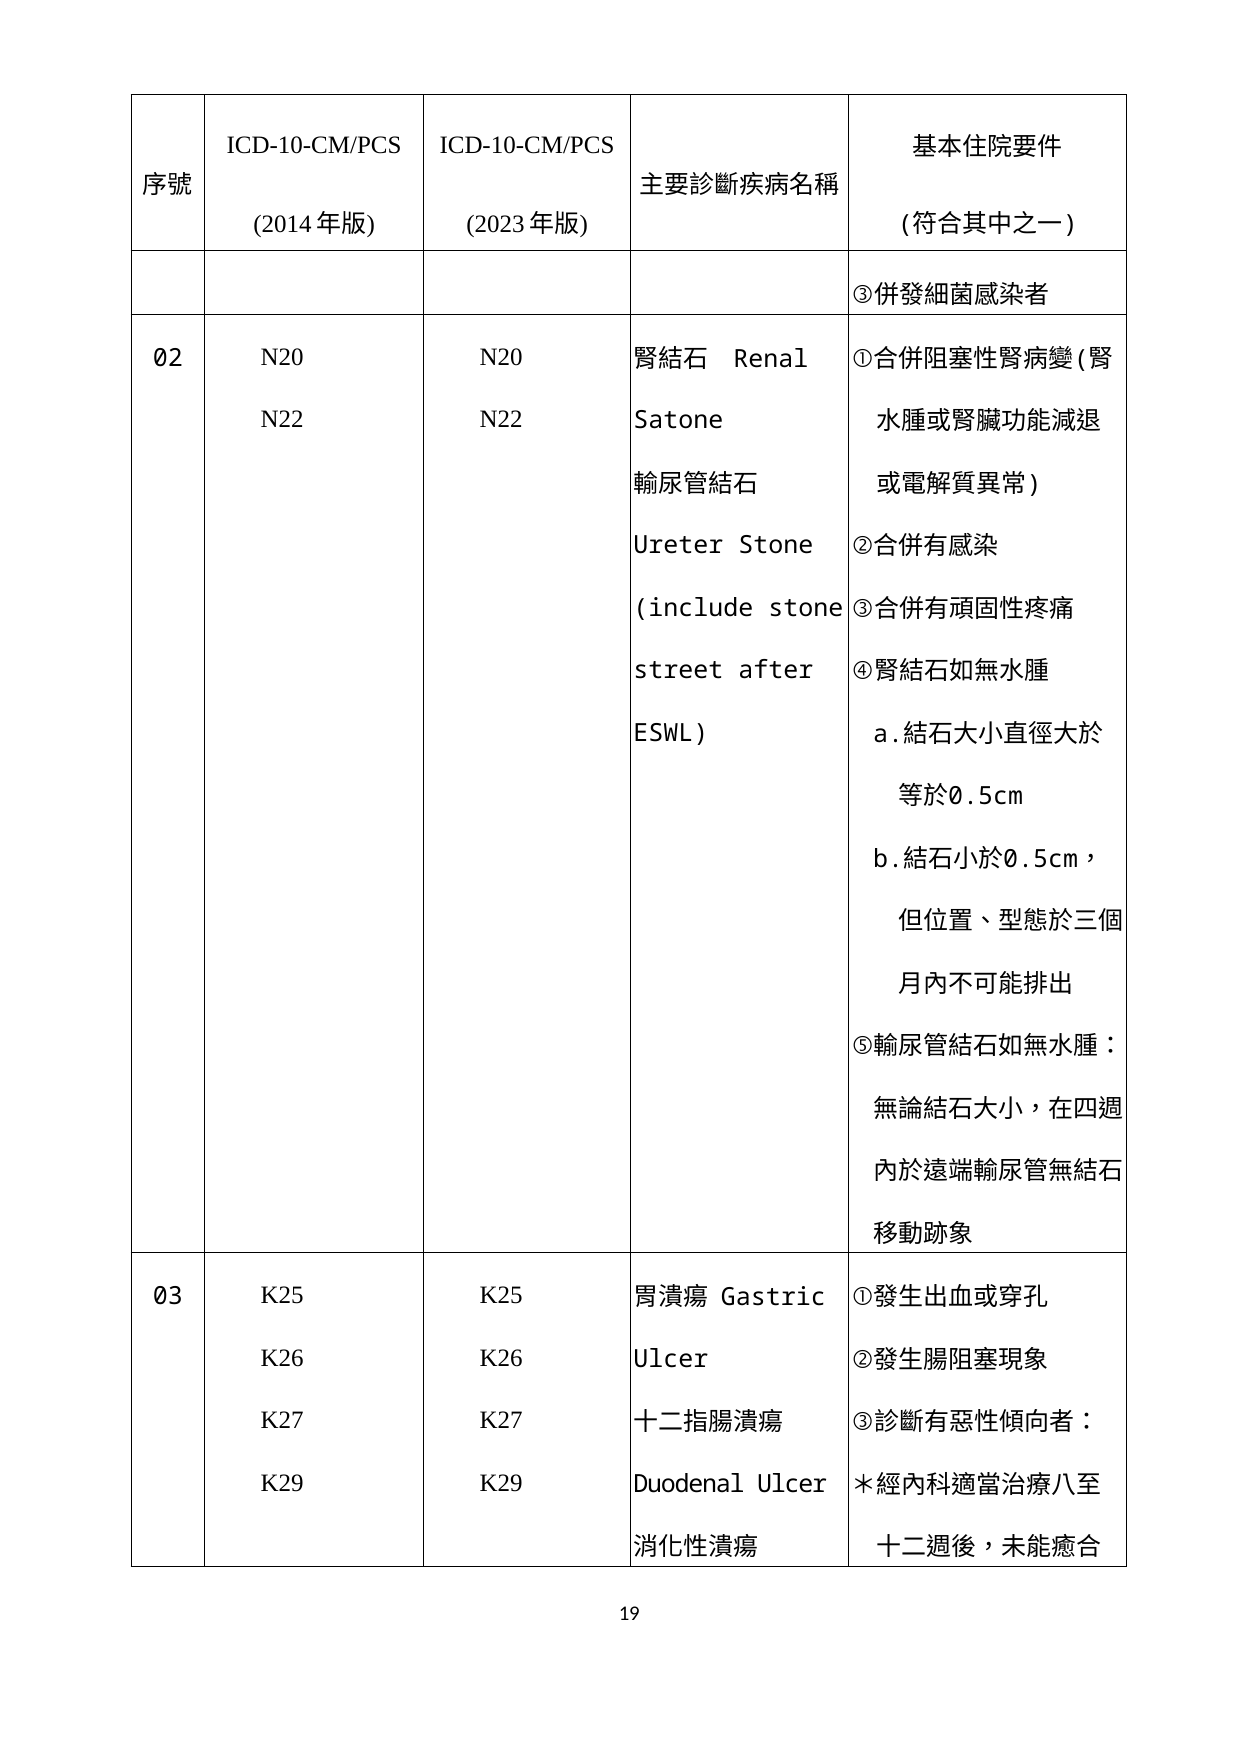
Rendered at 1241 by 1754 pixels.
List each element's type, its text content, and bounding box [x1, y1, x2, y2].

table_cell N20 N22 [205, 315, 423, 1252]
table_cell [631, 251, 848, 314]
table_cell K25 K26 K27 K29 [205, 1253, 423, 1566]
table_cell 腎結石 Renal Satone 輸尿管結石Ureter Stone (include stone street after ESWL) [631, 315, 848, 1252]
table_cell 03 [132, 1253, 204, 1566]
table_cell [424, 251, 630, 314]
table_header 主要診斷疾病名稱 [631, 95, 848, 250]
table_header ICD-10-CM/PCS (2023年版) [424, 95, 630, 250]
table_cell 併發細菌感染者 [849, 251, 1126, 314]
table_header ICD-10-CM/PCS (2014年版) [205, 95, 423, 250]
table_cell [132, 251, 204, 314]
table_cell [205, 251, 423, 314]
table_cell 合併阻塞性腎病變(腎水腫或腎臟功能減退或電解質異常) 合併有感染 合併有頑固性疼痛 腎結石如無水腫 a.結石大小直徑大於等於0.5cm b.結石小於0.5cm，但位置、型態於三個月內不可能排出 輸尿管結石如無水腫： 無論結石大小，在四週內於遠端輸尿管無結石移動跡象 [849, 315, 1126, 1252]
table_header 基本住院要件 (符合其中之一) [849, 95, 1126, 250]
table_header 序號 [132, 95, 204, 250]
table_cell N20 N22 [424, 315, 630, 1252]
table_cell K25 K26 K27 K29 [424, 1253, 630, 1566]
table_cell 02 [132, 315, 204, 1252]
table_cell 胃潰瘍 Gastric Ulcer 十二指腸潰瘍 Duodenal Ulcer 消化性潰瘍 [631, 1253, 848, 1566]
table_cell 發生出血或穿孔 發生腸阻塞現象 診斷有惡性傾向者： ＊經內科適當治療八至十二週後，未能癒合 [849, 1253, 1126, 1566]
